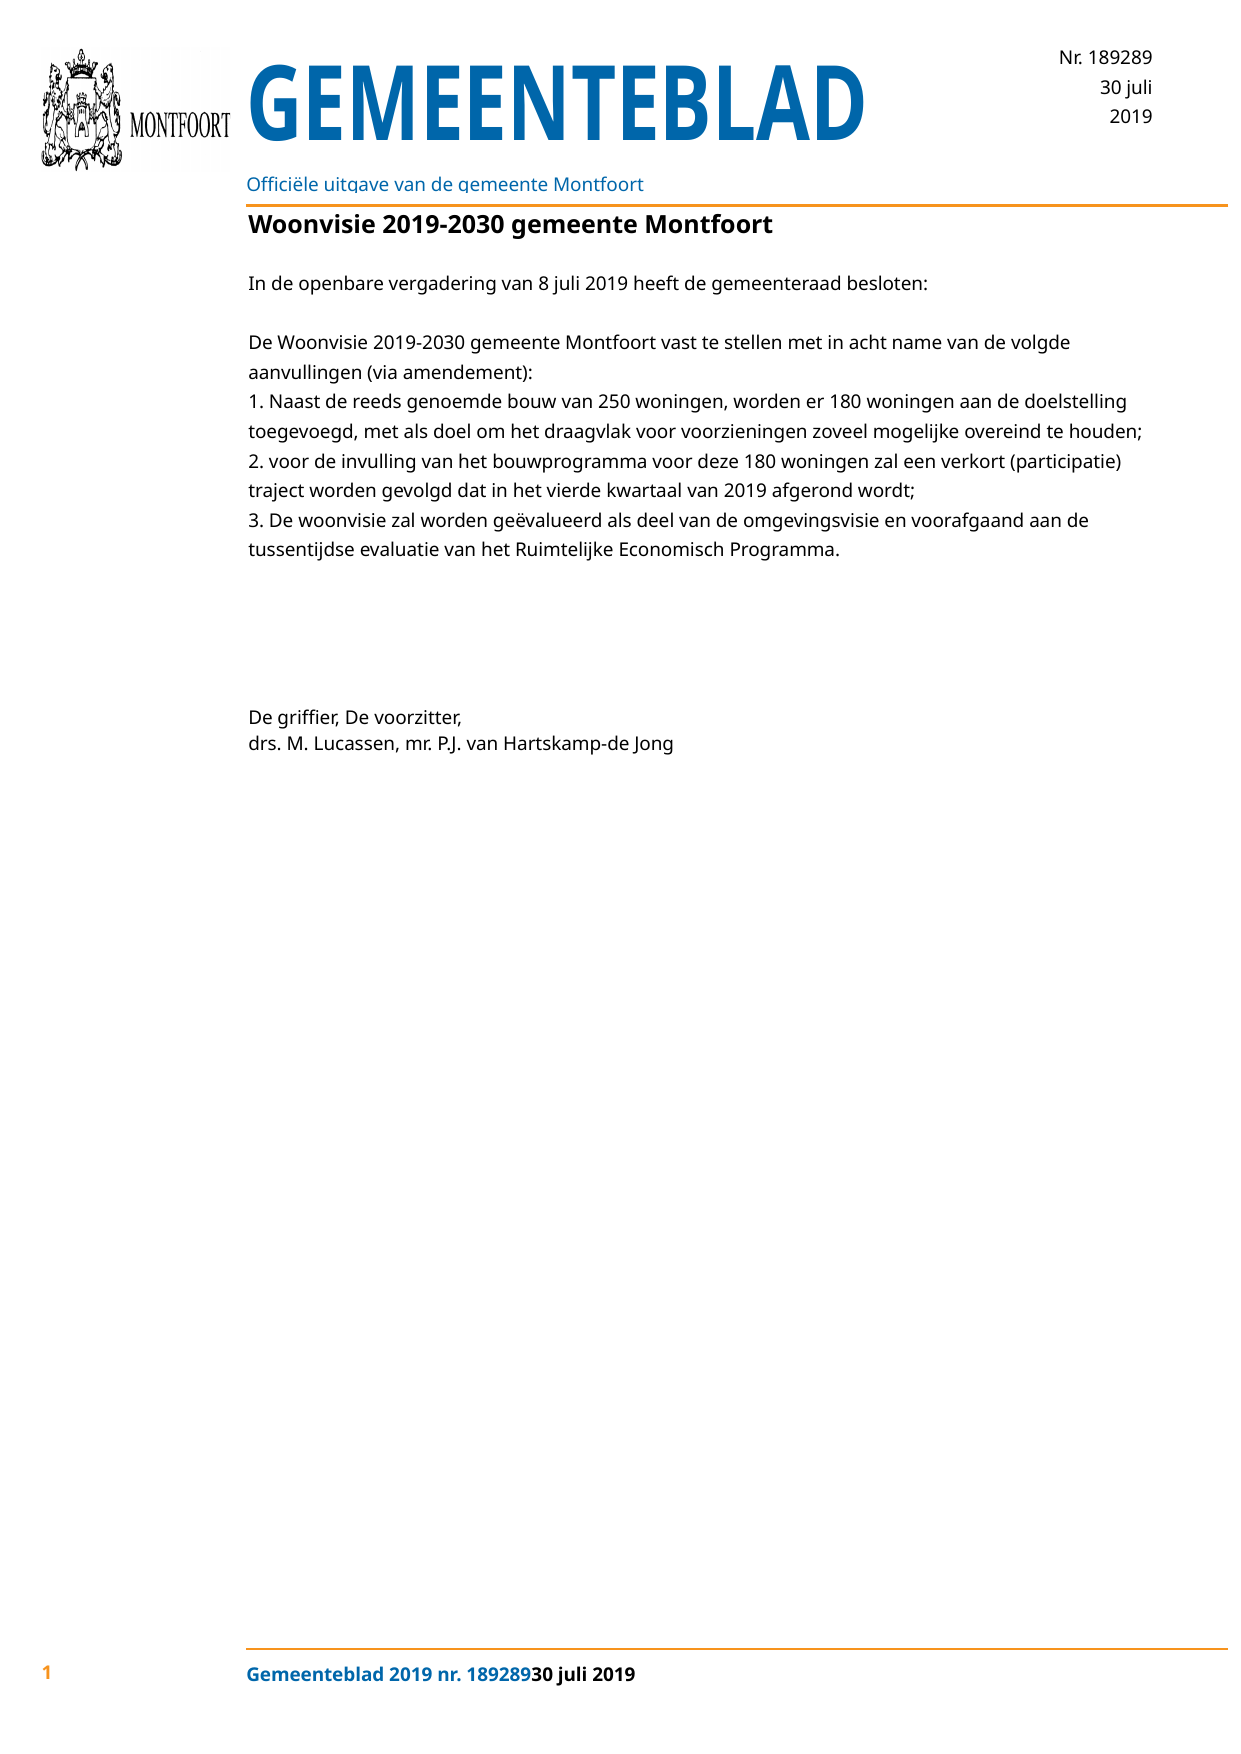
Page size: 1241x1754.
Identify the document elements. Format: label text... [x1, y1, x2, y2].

text In de openbare vergadering van 8 juli 2019 heeft de gemeenteraad besloten: [248, 270, 1152, 296]
text Woonvisie 2019-2030 gemeente Montfoort [248, 207, 1152, 241]
text 3. De woonvisie zal worden geëvalueerd als deel van de omgevingsvisie en voorafgaand aan de tussentijdse evaluatie van het Ruimtelijke Economisch Programma. [248, 507, 1152, 562]
picture [41, 47, 231, 172]
text drs. M. Lucassen, mr. P.J. van Hartskamp-de Jong [248, 730, 1152, 756]
text 2. voor de invulling van het bouwprogramma voor deze 180 woningen zal een verkort (participatie) traject worden gevolgd dat in het vierde kwartaal van 2019 afgerond wordt; [248, 448, 1152, 503]
text De griffier, De voorzitter, [248, 704, 1152, 730]
text 1. Naast de reeds genoemde bouw van 250 woningen, worden er 180 woningen aan de doelstelling toegevoegd, met als doel om het draagvlak voor voorzieningen zoveel mogelijke overeind te houden; [248, 389, 1152, 444]
text De Woonvisie 2019-2030 gemeente Montfoort vast te stellen met in acht name van de volgde aanvullingen (via amendement): [248, 329, 1152, 385]
